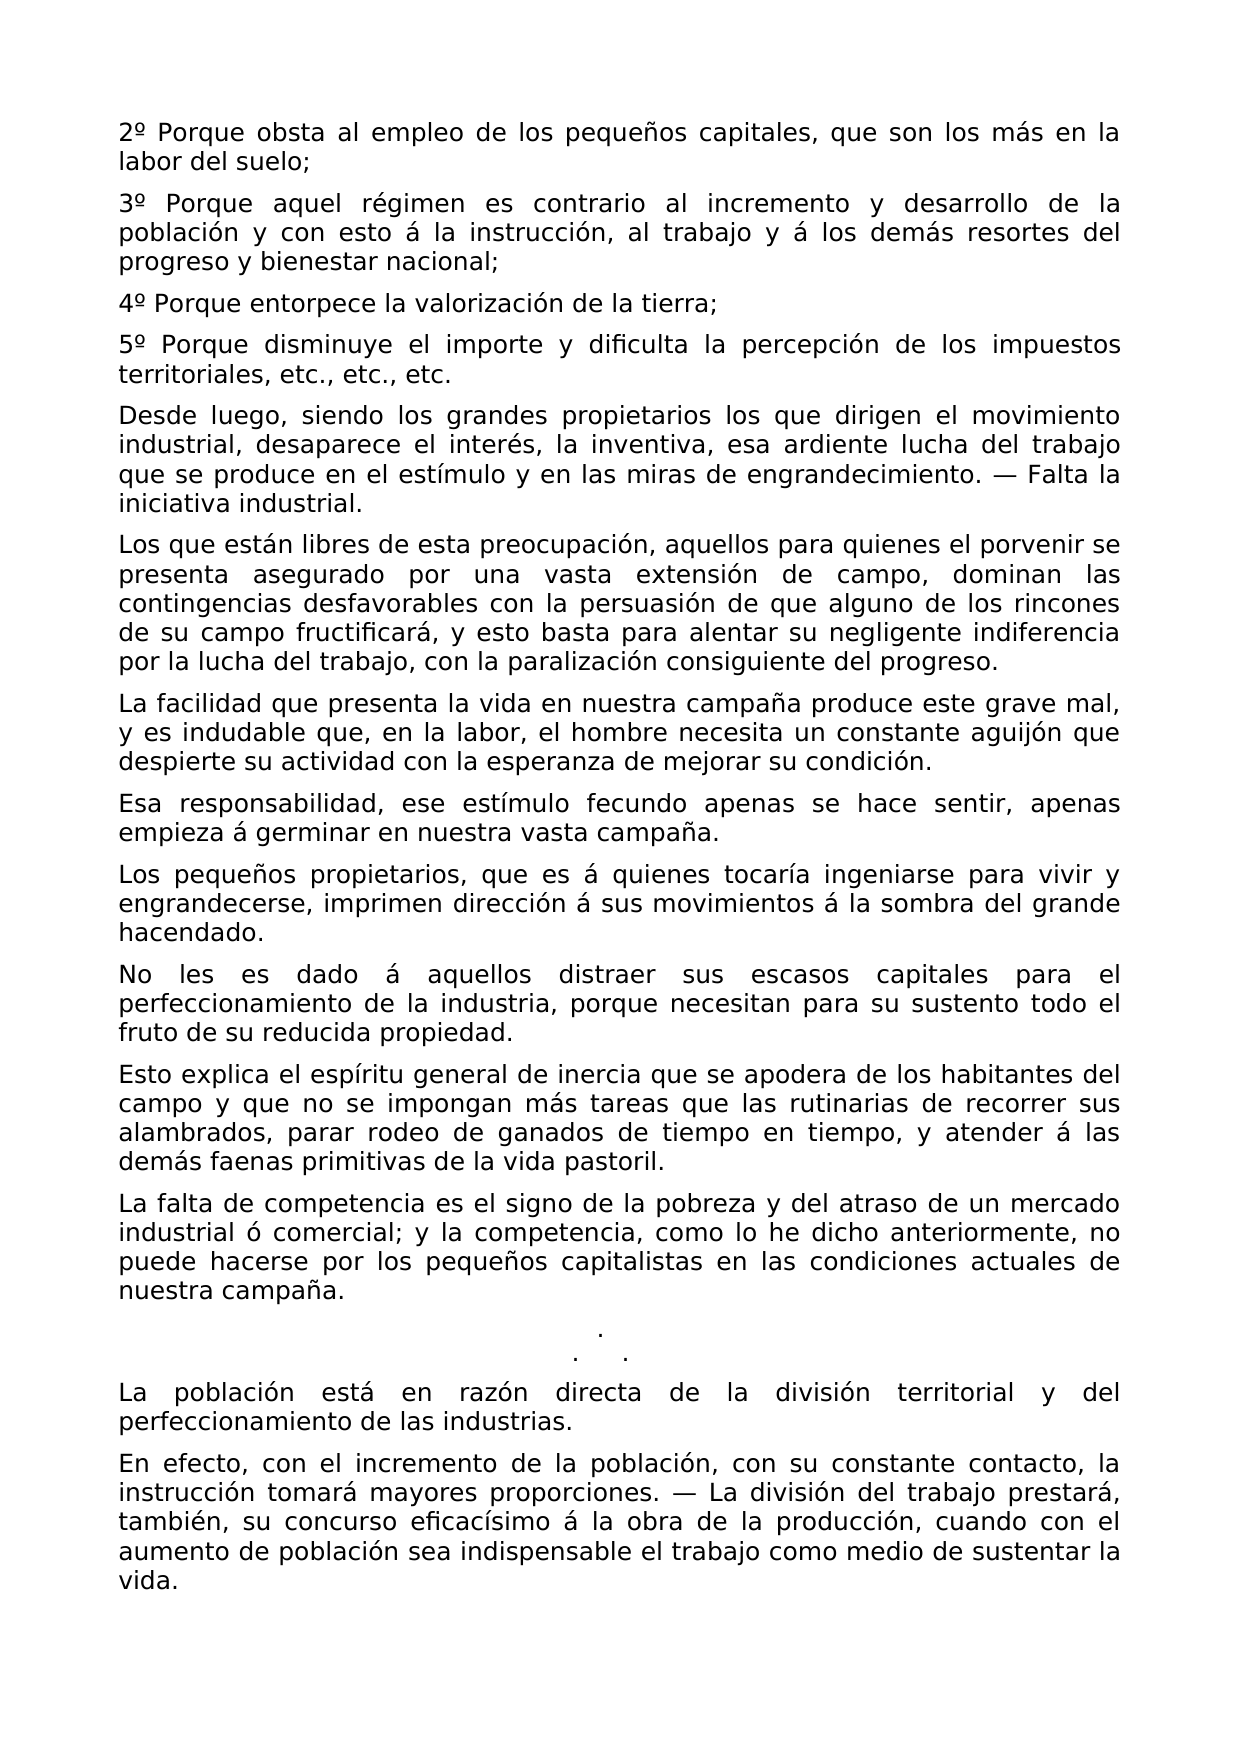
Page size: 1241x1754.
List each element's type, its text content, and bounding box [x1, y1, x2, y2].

text Los pequeños propietarios, que es á quienes tocaría ingeniarse para vivir y engrandecerse, imprimen dirección á sus movimientos á la sombra del grande hacendado. [118, 860, 1122, 947]
text Esa responsabilidad, ese estímulo fecundo apenas se hace sentir, apenas empieza á germinar en nuestra vasta campaña. [118, 789, 1122, 847]
text Esto explica el espíritu general de inercia que se apodera de los habitantes del campo y que no se impongan más tareas que las rutinarias de recorrer sus alambrados, parar rodeo de ganados de tiempo en tiempo, y atender á las demás faenas primitivas de la vida pastoril. [118, 1060, 1122, 1176]
text 4º Porque entorpece la valorización de la tierra; [118, 289, 1122, 318]
text 5º Porque disminuye el importe y dificulta la percepción de los impuestos territoriales, etc., etc., etc. [118, 331, 1122, 389]
text En efecto, con el incremento de la población, con su constante contacto, la instrucción tomará mayores proporciones. — La división del trabajo prestará, también, su concurso eficacísimo á la obra de la producción, cuando con el aumento de población sea indispensable el trabajo como medio de sustentar la vida. [118, 1449, 1122, 1595]
text Los que están libres de esta preocupación, aquellos para quienes el porvenir se presenta asegurado por una vasta extensión de campo, dominan las contingencias desfavorables con la persuasión de que alguno de los rincones de su campo fructificará, y esto basta para alentar su negligente indiferencia por la lucha del trabajo, con la paralización consiguiente del progreso. [118, 531, 1122, 676]
text . . . [118, 1318, 1122, 1367]
text 3º Porque aquel régimen es contrario al incremento y desarrollo de la población y con esto á la instrucción, al trabajo y á los demás resortes del progreso y bienestar nacional; [118, 189, 1122, 276]
text 2º Porque obsta al empleo de los pequeños capitales, que son los más en la labor del suelo; [118, 118, 1122, 176]
text No les es dado á aquellos distraer sus escasos capitales para el perfeccionamiento de la industria, porque necesitan para su sustento todo el fruto de su reducida propiedad. [118, 960, 1122, 1047]
text La facilidad que presenta la vida en nuestra campaña produce este grave mal, y es indudable que, en la labor, el hombre necesita un constante aguijón que despierte su actividad con la esperanza de mejorar su condición. [118, 689, 1122, 776]
text Desde luego, siendo los grandes propietarios los que dirigen el movimiento industrial, desaparece el interés, la inventiva, esa ardiente lucha del trabajo que se produce en el estímulo y en las miras de engrandecimiento. — Falta la iniciativa industrial. [118, 401, 1122, 518]
text La falta de competencia es el signo de la pobreza y del atraso de un mercado industrial ó comercial; y la competencia, como lo he dicho anteriormente, no puede hacerse por los pequeños capitalistas en las condiciones actuales de nuestra campaña. [118, 1189, 1122, 1306]
text La población está en razón directa de la división territorial y del perfeccionamiento de las industrias. [118, 1378, 1122, 1437]
